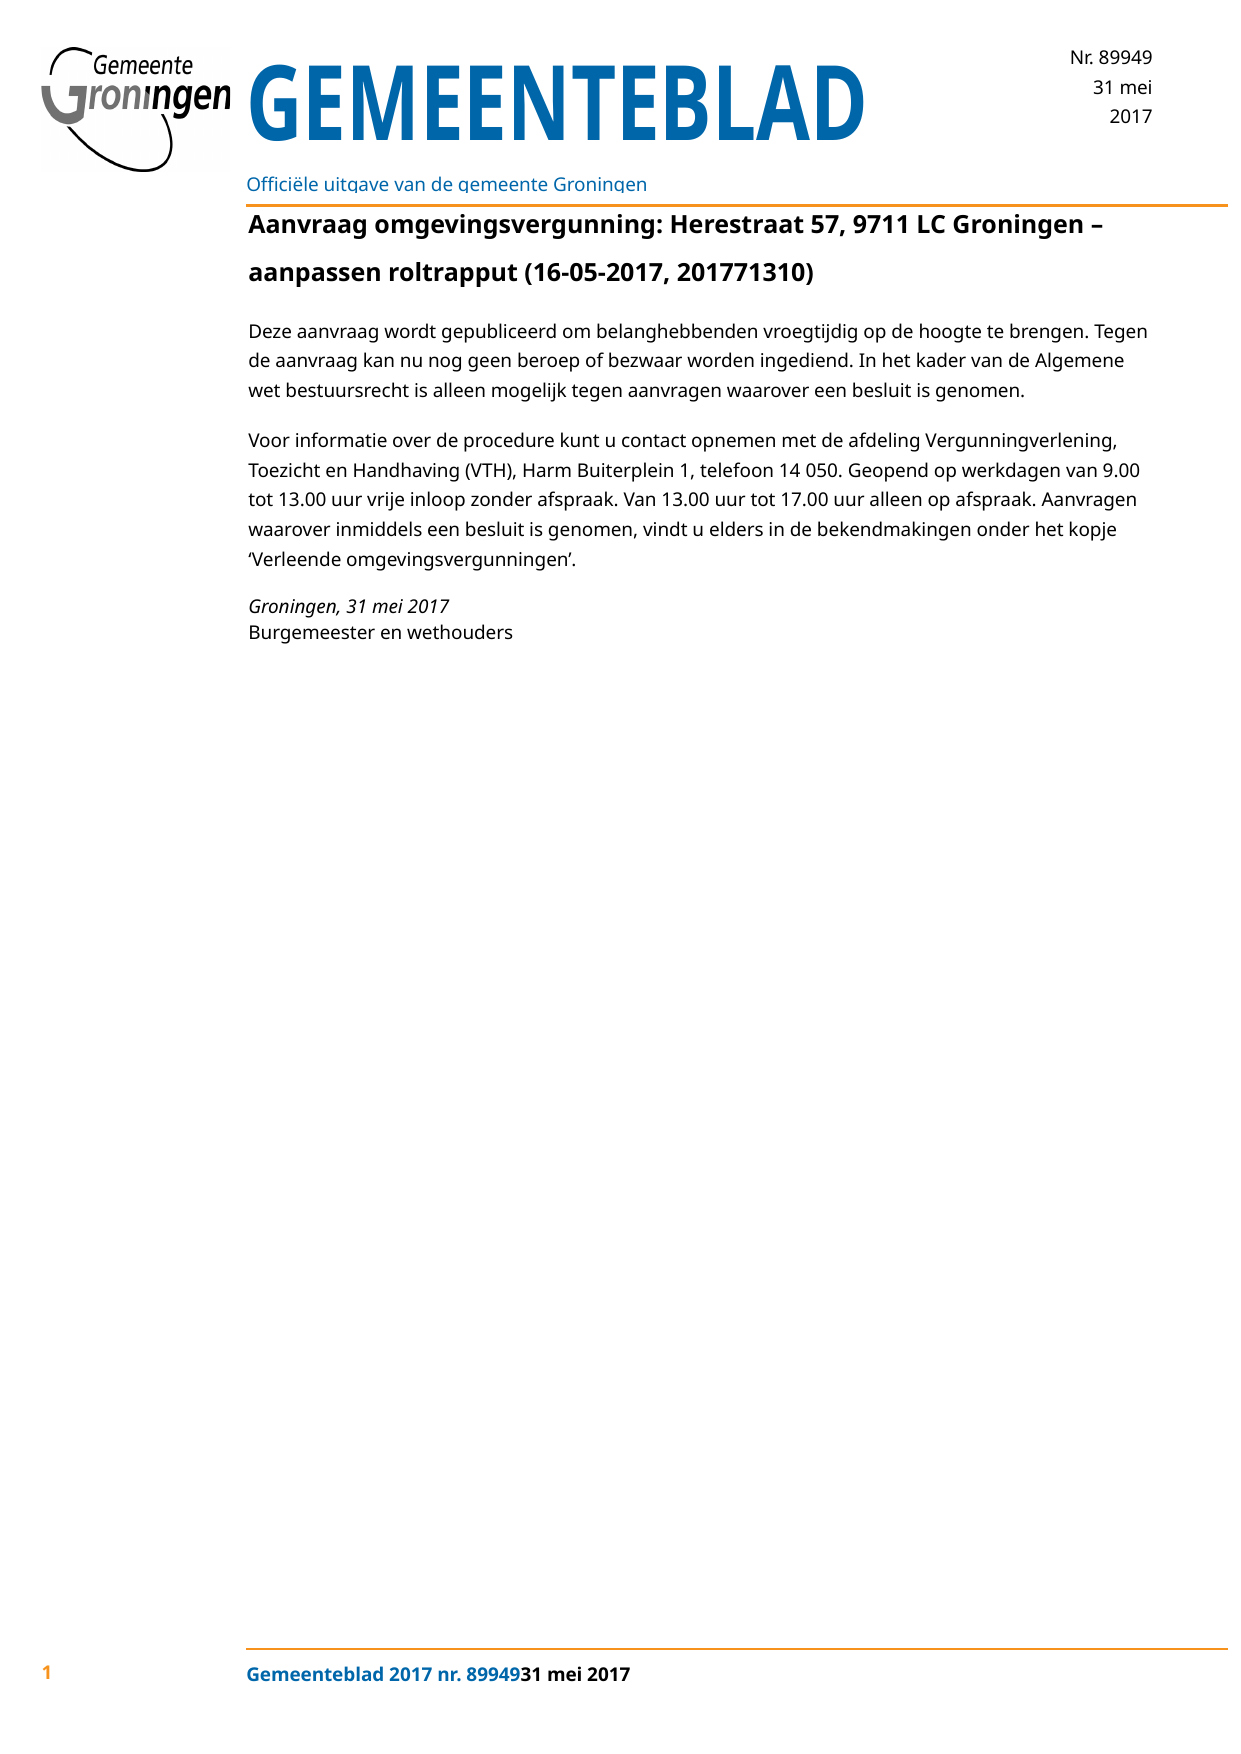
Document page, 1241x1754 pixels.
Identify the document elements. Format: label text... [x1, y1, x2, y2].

text Voor informatie over de procedure kunt u contact opnemen met de afdeling Vergunningverlening, Toezicht en Handhaving (VTH), Harm Buiterplein 1, telefoon 14 050. Geopend op werkdagen van 9.00 tot 13.00 uur vrije inloop zonder afspraak. Van 13.00 uur tot 17.00 uur alleen op afspraak. Aanvragen waarover inmiddels een besluit is genomen, vindt u elders in de bekendmakingen onder het kopje ‘Verleende omgevingsvergunningen’. [248, 427, 1152, 572]
picture [41, 47, 231, 172]
text Aanvraag omgevingsvergunning: Herestraat 57, 9711 LC Groningen – aanpassen roltrapput (16-05-2017, 201771310) [248, 207, 1152, 288]
text Groningen, 31 mei 2017 [248, 594, 1152, 619]
text Deze aanvraag wordt gepubliceerd om belanghebbenden vroegtijdig op de hoogte te brengen. Tegen de aanvraag kan nu nog geen beroep of bezwaar worden ingediend. In het kader van de Algemene wet bestuursrecht is alleen mogelijk tegen aanvragen waarover een besluit is genomen. [248, 318, 1152, 403]
text Burgemeester en wethouders [248, 619, 1152, 645]
